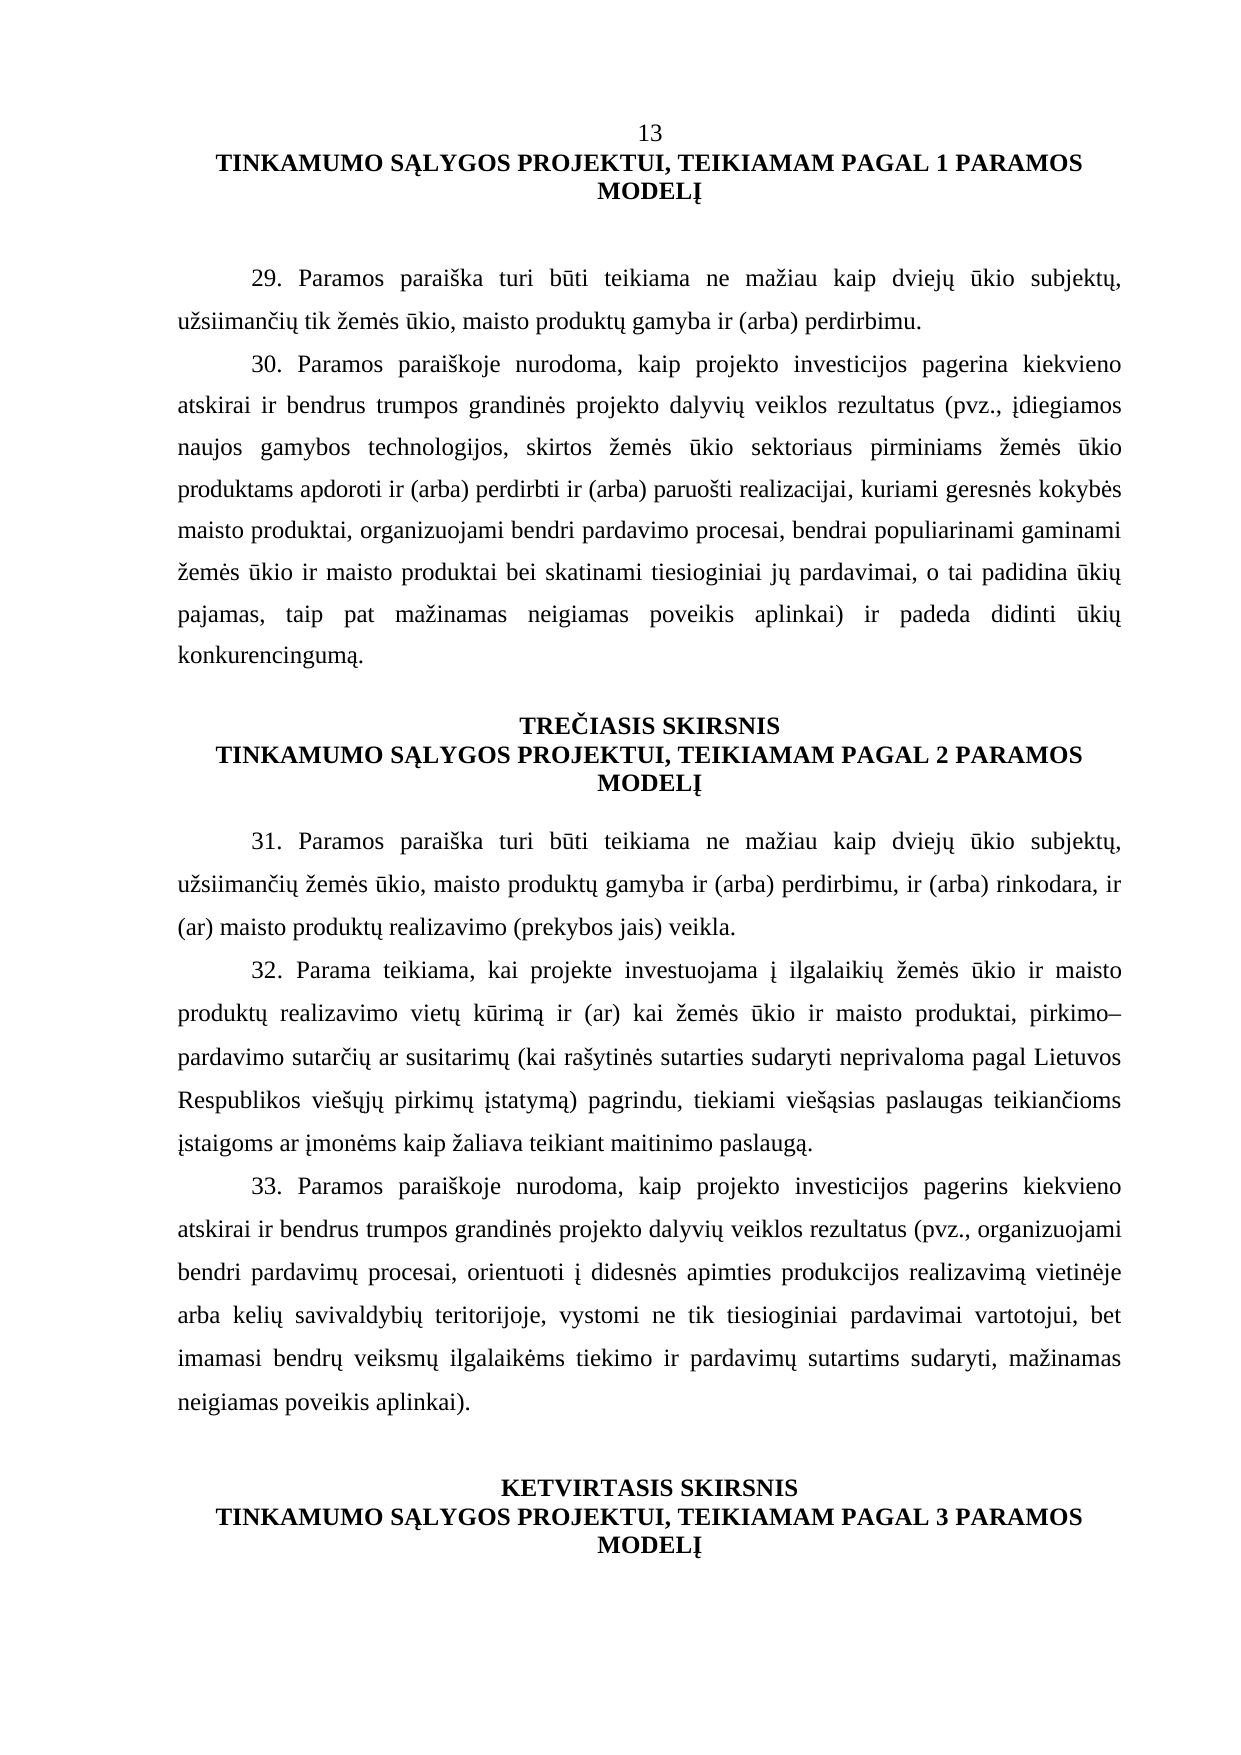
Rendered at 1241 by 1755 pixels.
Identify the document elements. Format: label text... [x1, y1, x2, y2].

text 33. Paramos paraiškoje nurodoma, kaip projekto investicijos pagerins kiekvieno atskirai ir bendrus trumpos grandinės projekto dalyvių veiklos rezultatus (pvz., organizuojami bendri pardavimų procesai, orientuoti į didesnės apimties produkcijos realizavimą vietinėje arba kelių savivaldybių teritorijoje, vystomi ne tik tiesioginiai pardavimai vartotojui, bet imamasi bendrų veiksmų ilgalaikėms tiekimo ir pardavimų sutartims sudaryti, mažinamas neigiamas poveikis aplinkai). [177, 1171, 1122, 1415]
text TINKAMUMO SĄLYGOS PROJEKTUI, TEIKIAMAM PAGAL 2 PARAMOS MODELĮ [177, 740, 1122, 797]
text 31. Paramos paraiška turi būti teikiama ne mažiau kaip dviejų ūkio subjektų, užsiimančių žemės ūkio, maisto produktų gamyba ir (arba) perdirbimu, ir (arba) rinkodara, ir (ar) maisto produktų realizavimo (prekybos jais) veikla. [177, 826, 1122, 941]
text KETVIRTASIS SKIRSNIS [177, 1473, 1122, 1502]
text 29. Paramos paraiška turi būti teikiama ne mažiau kaip dviejų ūkio subjektų, užsiimančių tik žemės ūkio, maisto produktų gamyba ir (arba) perdirbimu. [177, 263, 1122, 334]
text TINKAMUMO SĄLYGOS PROJEKTUI, TEIKIAMAM PAGAL 1 PARAMOS MODELĮ [177, 148, 1122, 205]
text 32. Parama teikiama, kai projekte investuojama į ilgalaikių žemės ūkio ir maisto produktų realizavimo vietų kūrimą ir (ar) kai žemės ūkio ir maisto produktai, pirkimo–pardavimo sutarčių ar susitarimų (kai rašytinės sutarties sudaryti neprivaloma pagal Lietuvos Respublikos viešųjų pirkimų įstatymą) pagrindu, tiekiami viešąsias paslaugas teikiančioms įstaigoms ar įmonėms kaip žaliava teikiant maitinimo paslaugą. [177, 955, 1122, 1157]
text 30. Paramos paraiškoje nurodoma, kaip projekto investicijos pagerina kiekvieno atskirai ir bendrus trumpos grandinės projekto dalyvių veiklos rezultatus (pvz., įdiegiamos naujos gamybos technologijos, skirtos žemės ūkio sektoriaus pirminiams žemės ūkio produktams apdoroti ir (arba) perdirbti ir (arba) paruošti realizacijai, kuriami geresnės kokybės maisto produktai, organizuojami bendri pardavimo procesai, bendrai populiarinami gaminami žemės ūkio ir maisto produktai bei skatinami tiesioginiai jų pardavimai, o tai padidina ūkių pajamas, taip pat mažinamas neigiamas poveikis aplinkai) ir padeda didinti ūkių konkurencingumą. [177, 349, 1122, 669]
text TINKAMUMO SĄLYGOS PROJEKTUI, TEIKIAMAM PAGAL 3 PARAMOS MODELĮ [177, 1502, 1122, 1559]
text TREČIASIS SKIRSNIS [177, 711, 1122, 740]
